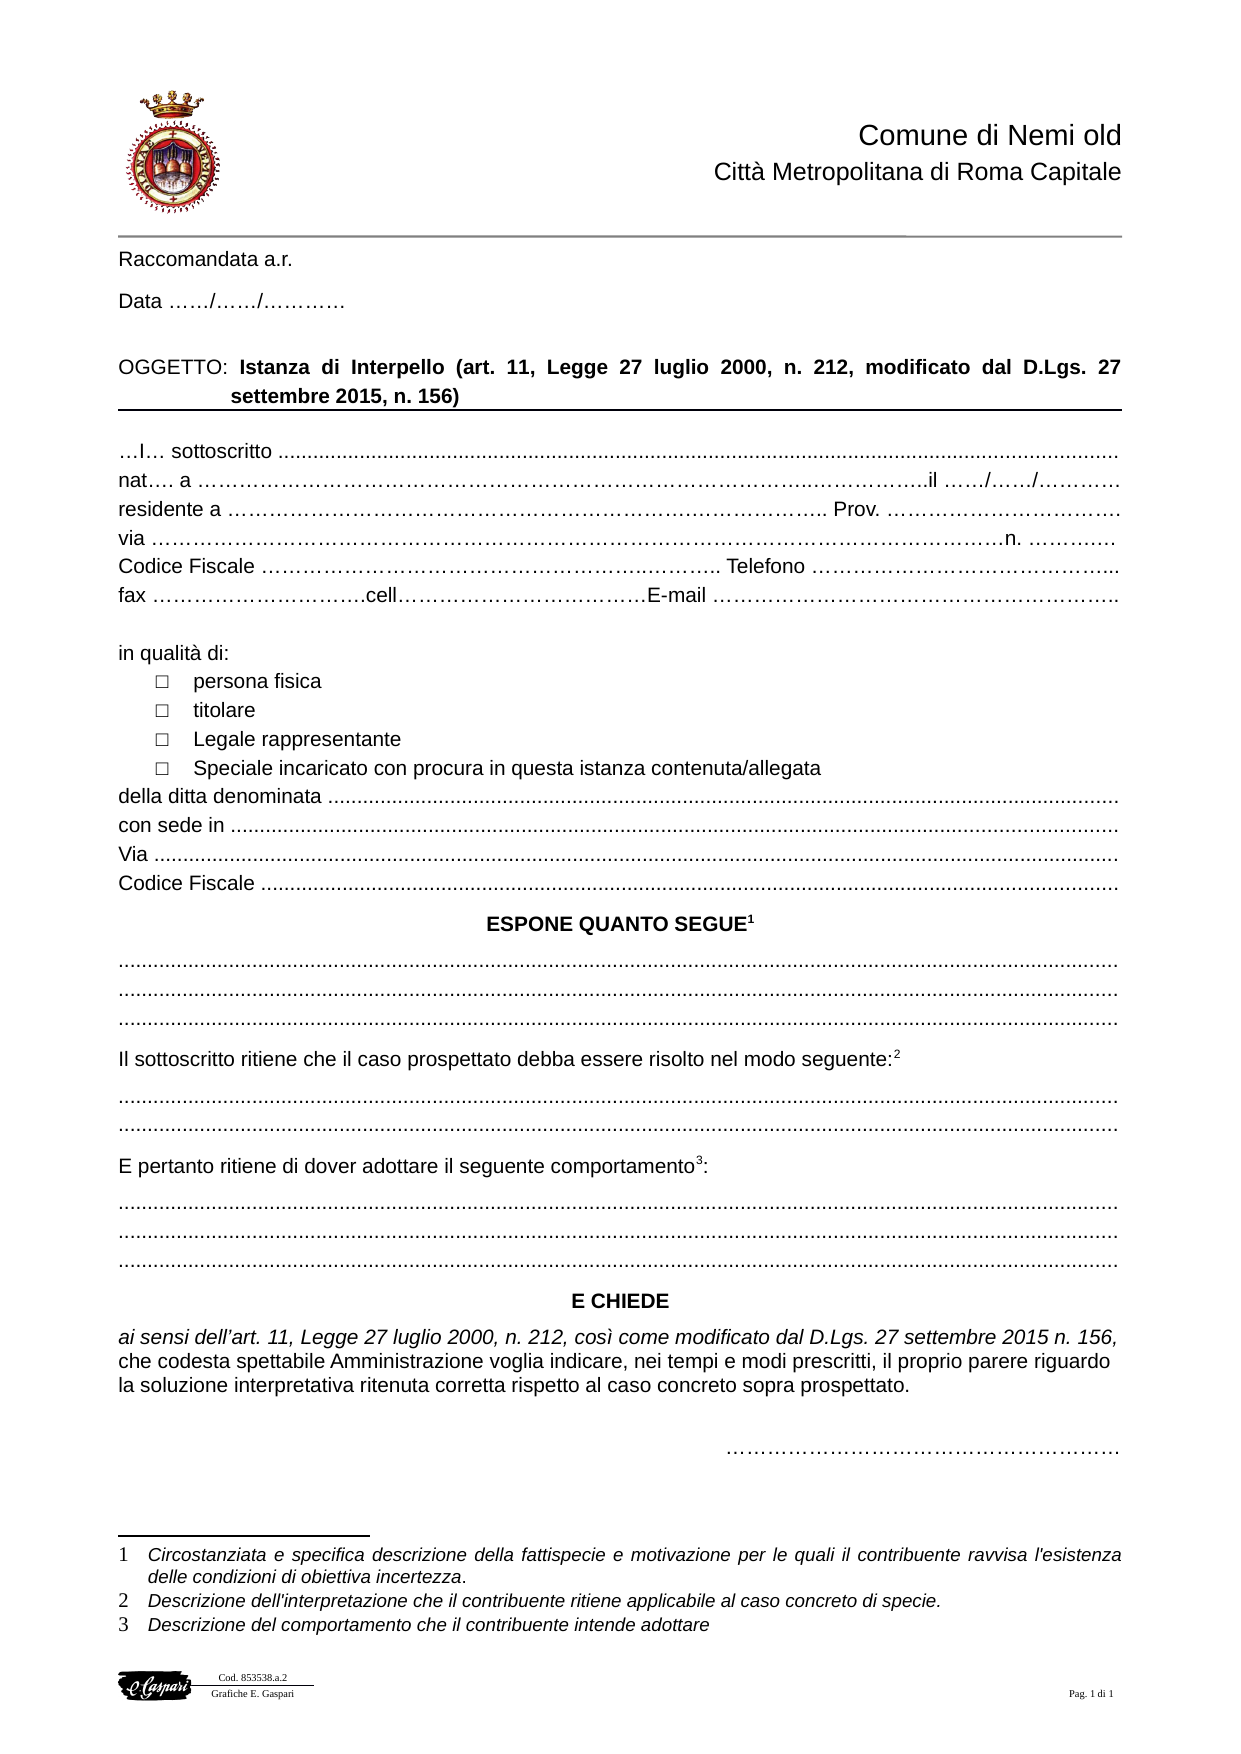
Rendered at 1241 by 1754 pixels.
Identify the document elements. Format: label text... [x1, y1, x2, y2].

list titolare [156, 698, 1122, 722]
text Codice Fiscale [118, 871, 1122, 894]
text nat…. a ……………………………………………………………………………..……………..il ……/……/………… [118, 468, 1122, 492]
text Raccomandata a.r. [118, 247, 1122, 271]
text Il sottoscritto ritiene che il caso prospettato debba essere risolto nel modo seguente: [118, 1047, 1122, 1071]
list Legale rappresentante [156, 727, 1122, 751]
text Descrizione dell'interpretazione che il contribuente ritiene applicabile al caso concreto di specie. [118, 1588, 1122, 1612]
text Circostanziata e specifica descrizione della fattispecie e motivazione per le quali il contribuente ravvisa l'esistenza delle condizioni di obiettiva incertezza. [118, 1542, 1122, 1588]
picture [122, 87, 224, 219]
text fax ………………………….cell………………………………E-mail ………………………………………………….. [118, 583, 1122, 607]
text Via [118, 842, 1122, 866]
picture [117, 1670, 192, 1701]
text E CHIEDE [118, 1289, 1122, 1313]
list Speciale incaricato con procura in questa istanza contenuta/allegata [156, 756, 1122, 779]
text con sede in [118, 813, 1122, 837]
text Codice Fiscale ………………………………………………..……….. Telefono ……………………………………... [118, 554, 1122, 578]
text …I… sottoscritto [118, 439, 1122, 463]
text Descrizione del comportamento che il contribuente intende adottare [118, 1612, 1122, 1636]
text ………………………………………………… [723, 1434, 1122, 1458]
text OGGETTO: Istanza di Interpello (art. 11, Legge 27 luglio 2000, n. 212, modificato dal D.Lgs. 27 settembre 2015, n. 156) [118, 355, 1122, 409]
text Comune di Nemi old [224, 118, 1122, 152]
text residente a ………………………………………………………….……………….. Prov. ……………………………. [118, 497, 1122, 521]
text E pertanto ritiene di dover adottare il seguente comportamento: [118, 1153, 1122, 1177]
text Data ……/……/………… [118, 288, 1122, 312]
text ai sensi dell’art. 11, Legge 27 luglio 2000, n. 212, così come modificato dal D.Lgs. 27 settembre 2015 n. 156, che codesta spettabile Amministrazione voglia indicare, nei tempi e modi prescritti, il proprio parere riguardo la soluzione interpretativa ritenuta corretta rispetto al caso concreto sopra prospettato. [118, 1325, 1122, 1397]
text via ……………………………………………………………………………………………………………n. ……….… [118, 526, 1122, 549]
text Città Metropolitana di Roma Capitale [224, 157, 1122, 185]
list persona fisica [156, 669, 1122, 693]
text ESPONE QUANTO SEGUE [118, 912, 1122, 936]
text in qualità di: [118, 641, 1122, 664]
text della ditta denominata [118, 784, 1122, 808]
